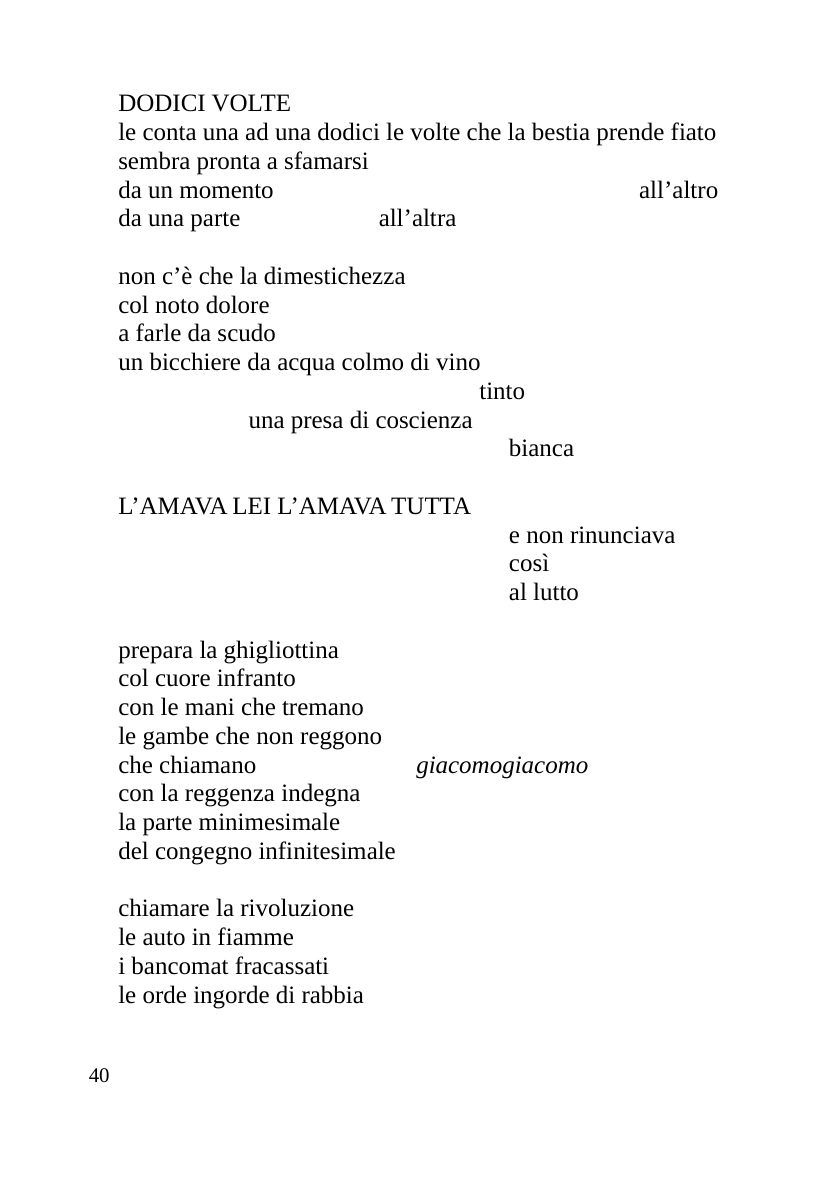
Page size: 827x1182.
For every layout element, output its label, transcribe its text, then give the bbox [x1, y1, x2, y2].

text col noto dolore [118, 290, 738, 318]
text la parte minimesimale [118, 807, 738, 836]
text col cuore infranto [118, 663, 738, 692]
text e non rinunciava [118, 520, 738, 548]
text le gambe che non reggono [118, 721, 738, 750]
text una presa di coscienza [118, 405, 738, 433]
text sembra pronta a sfamarsi [118, 146, 738, 175]
text a farle da scudo [118, 318, 738, 347]
text al lutto [118, 577, 738, 606]
text tinto [88, 376, 738, 405]
text da un momento all’altro [118, 175, 738, 203]
text bianca [118, 433, 738, 462]
text con la reggenza indegna [118, 778, 738, 807]
text con le mani che tremano [118, 692, 738, 721]
text da una parte all’altra [118, 203, 738, 232]
text così [118, 548, 738, 577]
text un bicchiere da acqua colmo di vino [118, 347, 738, 376]
text le auto in fiamme [118, 922, 738, 951]
text DODICI VOLTE [118, 88, 738, 117]
text chiamare la rivoluzione [118, 893, 738, 922]
text L’AMAVA LEI L’AMAVA TUTTA [118, 491, 738, 520]
text che chiamano giacomogiacomo [118, 750, 738, 778]
text le orde ingorde di rabbia [118, 980, 738, 1008]
text non c’è che la dimestichezza [118, 261, 738, 290]
text le conta una ad una dodici le volte che la bestia prende fiato [118, 117, 738, 146]
text i bancomat fracassati [118, 951, 738, 980]
text prepara la ghigliottina [118, 635, 738, 663]
text del congegno infinitesimale [118, 836, 738, 865]
